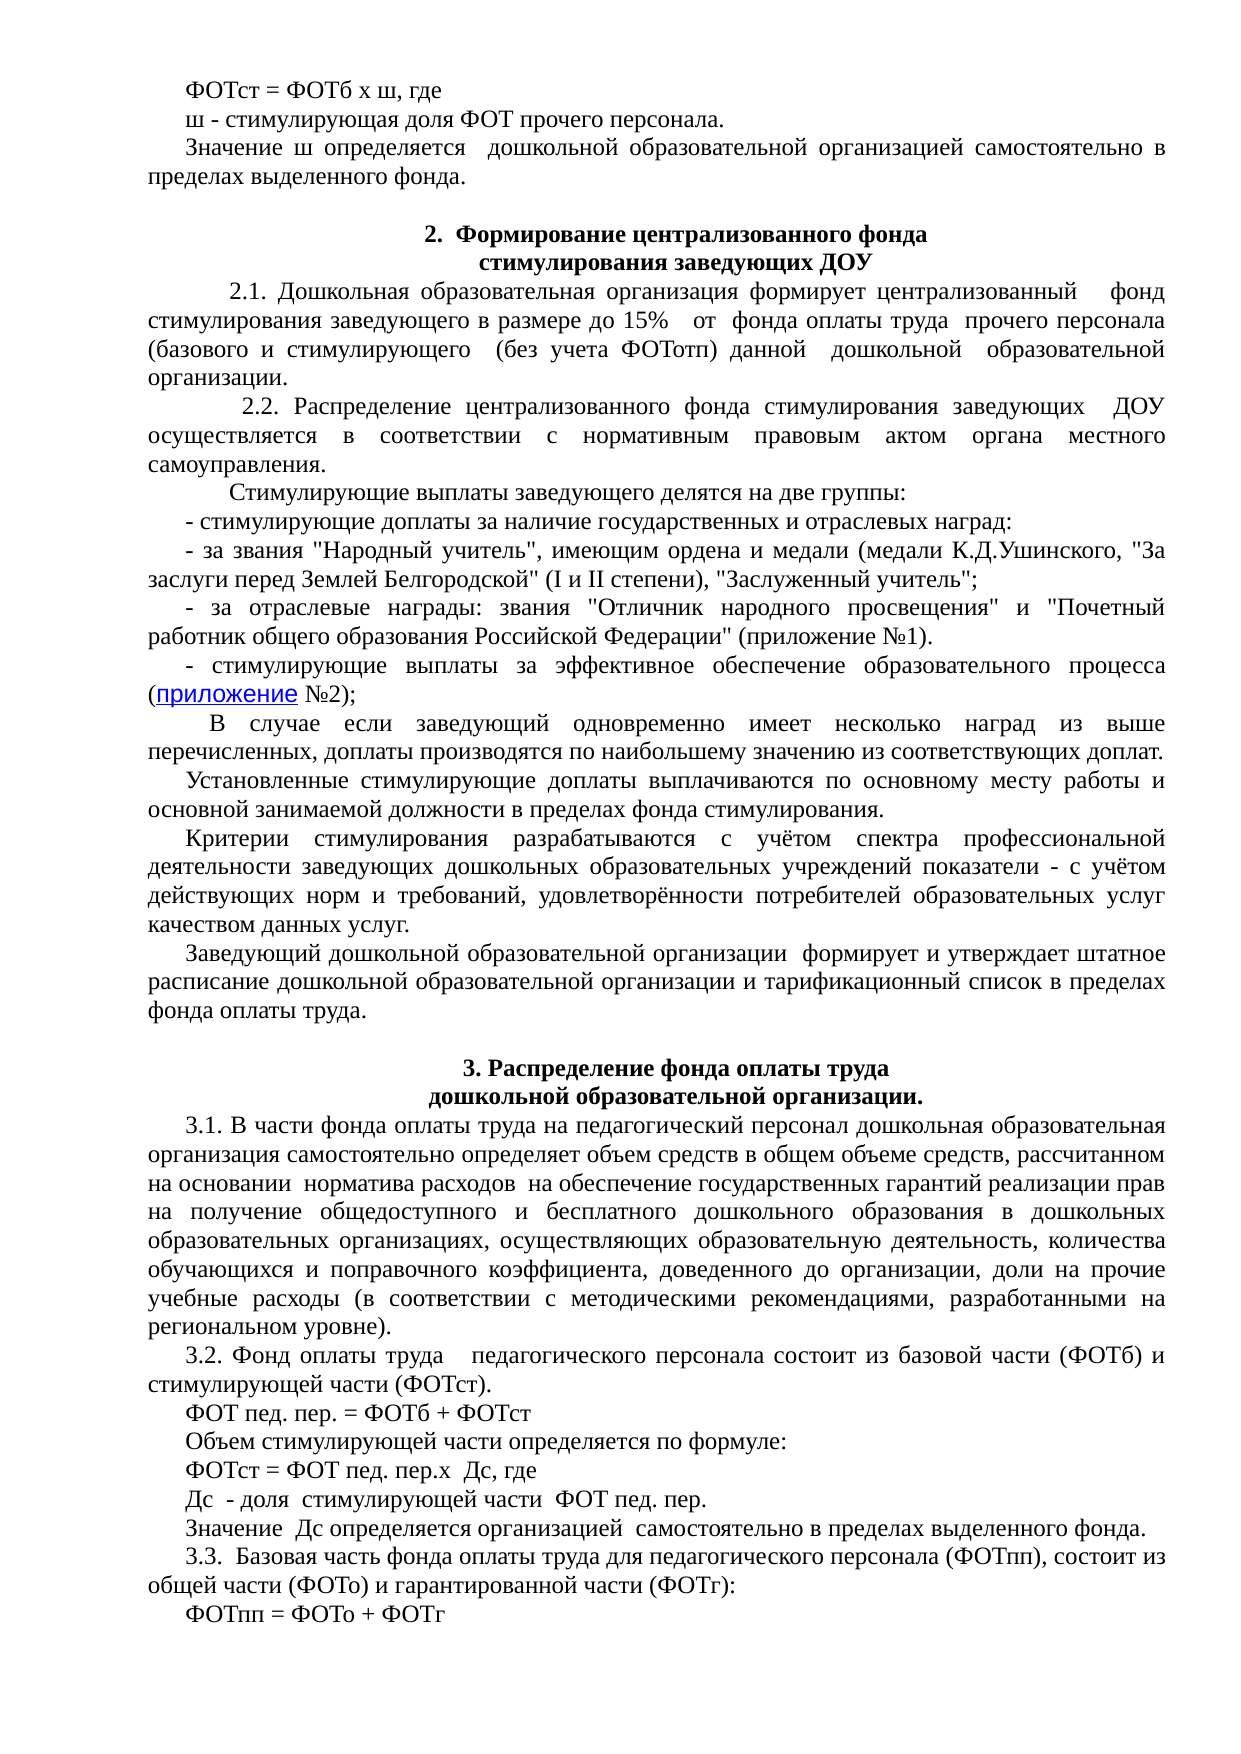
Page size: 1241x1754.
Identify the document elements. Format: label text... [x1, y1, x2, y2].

text - стимулирующие выплаты за эффективное обеспечение образовательного процесса (приложение №2); [148, 650, 1167, 708]
text ФОТ пед. пер. = ФОТб + ФОТст [148, 1398, 1167, 1426]
text - за звания "Народный учитель", имеющим ордена и медали (медали К.Д.Ушинского, "За заслуги перед Землей Белгородской" (I и II степени), "Заслуженный учитель"; [148, 535, 1167, 592]
text ФОТст = ФОТ пед. пер.x Дс, где [148, 1455, 1167, 1484]
text 3.1. В части фонда оплаты труда на педагогический персонал дошкольная образовательная организация самостоятельно определяет объем средств в общем объеме средств, рассчитанном на основании норматива расходов на обеспечение государственных гарантий реализации прав на получение общедоступного и бесплатного дошкольного образования в дошкольных образовательных организациях, осуществляющих образовательную деятельность, количества обучающихся и поправочного коэффициента, доведенного до организации, доли на прочие учебные расходы (в соответствии с методическими рекомендациями, разработанными на региональном уровне). [148, 1110, 1167, 1340]
text Стимулирующие выплаты заведующего делятся на две группы: [148, 477, 1167, 506]
text Заведующий дошкольной образовательной организации формирует и утверждает штатное расписание дошкольной образовательной организации и тарификационный список в пределах фонда оплаты труда. [148, 938, 1167, 1024]
text ФОТпп = ФОТо + ФОТг [148, 1599, 1167, 1628]
text Значение Дс определяется организацией самостоятельно в пределах выделенного фонда. [148, 1513, 1167, 1541]
text Критерии стимулирования разрабатываются с учётом спектра профессиональной деятельности заведующих дошкольных образовательных учреждений показатели - с учётом действующих норм и требований, удовлетворённости потребителей образовательных услуг качеством данных услуг. [148, 823, 1167, 938]
text Объем стимулирующей части определяется по формуле: [148, 1426, 1167, 1455]
text 2.1. Дошкольная образовательная организация формирует централизованный фонд стимулирования заведующего в размере до 15% от фонда оплаты труда прочего персонала (базового и стимулирующего (без учета ФОТотп) данной дошкольной образовательной организации. [148, 276, 1167, 391]
text 3.3. Базовая часть фонда оплаты труда для педагогического персонала (ФОТпп), состоит из общей части (ФОТо) и гарантированной части (ФОТг): [148, 1541, 1167, 1599]
text стимулирования заведующих ДОУ [148, 247, 1167, 276]
text ш - стимулирующая доля ФОТ прочего персонала. [148, 104, 1167, 132]
text 3.2. Фонд оплаты труда педагогического персонала состоит из базовой части (ФОТб) и стимулирующей части (ФОТст). [148, 1340, 1167, 1398]
text Установленные стимулирующие доплаты выплачиваются по основному месту работы и основной занимаемой должности в пределах фонда стимулирования. [148, 765, 1167, 823]
text Дс - доля стимулирующей части ФОТ пед. пер. [148, 1484, 1167, 1513]
text 2.2. Распределение централизованного фонда стимулирования заведующих ДОУ осуществляется в соответствии с нормативным правовым актом органа местного самоуправления. [148, 391, 1167, 477]
text Значение ш определяется дошкольной образовательной организацией самостоятельно в пределах выделенного фонда. [148, 132, 1167, 190]
text дошкольной образовательной организации. [148, 1081, 1167, 1110]
text В случае если заведующий одновременно имеет несколько наград из выше перечисленных, доплаты производятся по наибольшему значению из соответствующих доплат. [148, 708, 1167, 765]
text ФОТст = ФОТб x ш, где [148, 75, 1167, 104]
text - за отраслевые награды: звания "Отличник народного просвещения" и "Почетный работник общего образования Российской Федерации" (приложение №1). [148, 592, 1167, 650]
text 2. Формирование централизованного фонда [148, 219, 1167, 247]
text - стимулирующие доплаты за наличие государственных и отраслевых наград: [148, 506, 1167, 535]
text 3. Распределение фонда оплаты труда [148, 1053, 1167, 1081]
